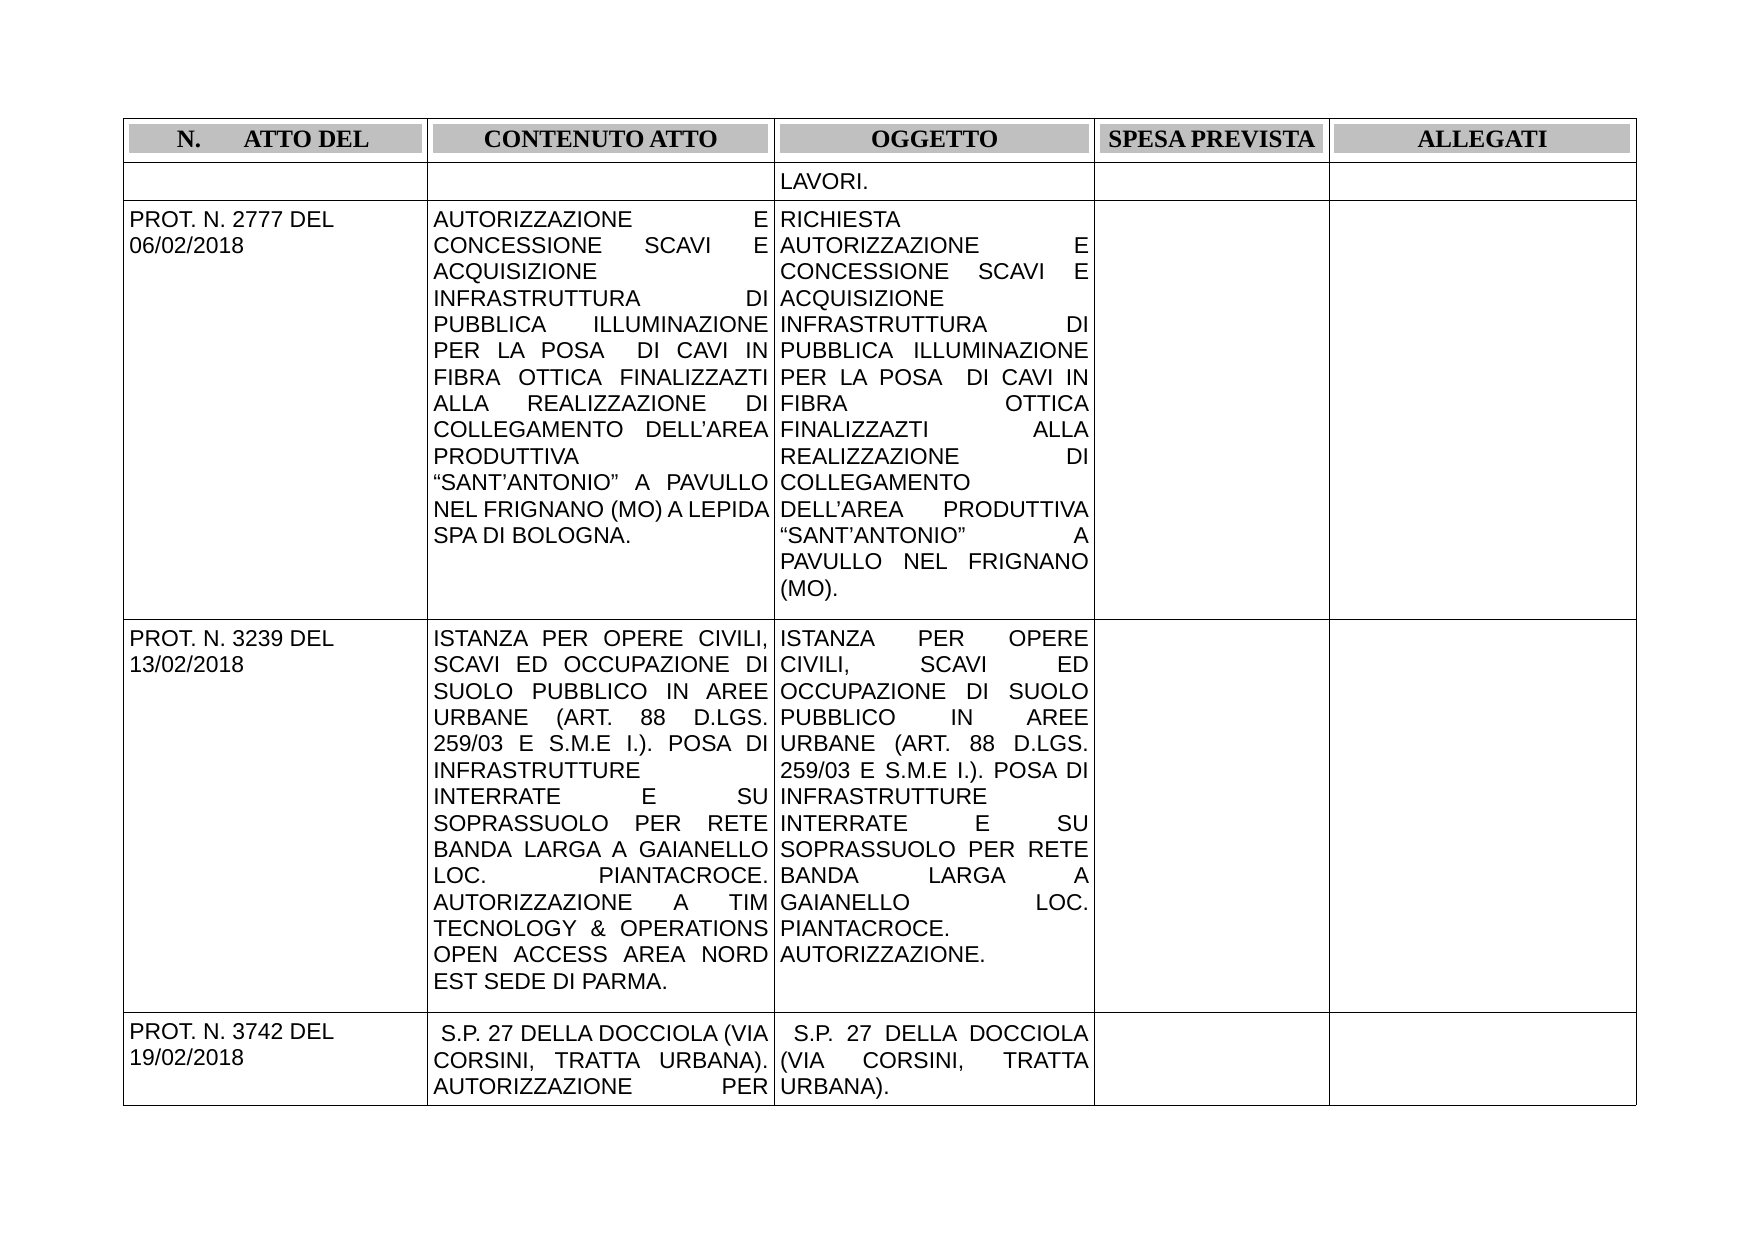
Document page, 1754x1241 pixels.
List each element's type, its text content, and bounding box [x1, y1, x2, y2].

table_cell AUTORIZZAZIONE E CONCESSIONE SCAVI E ACQUISIZIONE INFRASTRUTTURA DI PUBBLICA ILLUMINAZIONE PER LA POSA DI CAVI IN FIBRA OTTICA FINALIZZAZTI ALLA REALIZZAZIONE DI COLLEGAMENTO DELL’AREA PRODUTTIVA “SANT’ANTONIO” A PAVULLO NEL FRIGNANO (MO) A LEPIDA SPA DI BOLOGNA. [428, 201, 774, 619]
table_cell [428, 163, 774, 200]
table_cell [1330, 1013, 1636, 1105]
table_cell LAVORI. [775, 163, 1094, 200]
table_cell PROT. N. 3742 DEL 19/02/2018 [124, 1013, 427, 1105]
table_cell PROT. N. 3239 DEL 13/02/2018 [124, 620, 427, 1012]
table_cell [1330, 201, 1636, 619]
table_cell PROT. N. 2777 DEL 06/02/2018 [124, 201, 427, 619]
table_cell [124, 163, 427, 200]
table_cell [1095, 201, 1329, 619]
table_header N. ATTO DEL [124, 119, 427, 162]
table_cell [1330, 163, 1636, 200]
table_cell ISTANZA PER OPERE CIVILI, SCAVI ED OCCUPAZIONE DI SUOLO PUBBLICO IN AREE URBANE (ART. 88 D.LGS. 259/03 E S.M.E I.). POSA DI INFRASTRUTTURE INTERRATE E SU SOPRASSUOLO PER RETE BANDA LARGA A GAIANELLO LOC. PIANTACROCE. AUTORIZZAZIONE A TIM TECNOLOGY & OPERATIONS OPEN ACCESS AREA NORD EST SEDE DI PARMA. [428, 620, 774, 1012]
table_cell S.P. 27 DELLA DOCCIOLA (Via Corsini, tratta urbana). [775, 1013, 1094, 1105]
table_cell ISTANZA PER OPERE CIVILI, SCAVI ED OCCUPAZIONE DI SUOLO PUBBLICO IN AREE URBANE (ART. 88 D.LGS. 259/03 E S.M.E I.). POSA DI INFRASTRUTTURE INTERRATE E SU SOPRASSUOLO PER RETE BANDA LARGA A GAIANELLO LOC. PIANTACROCE. AUTORIZZAZIONE. [775, 620, 1094, 1012]
table_cell RICHIESTA AUTORIZZAZIONE E CONCESSIONE SCAVI E ACQUISIZIONE INFRASTRUTTURA DI PUBBLICA ILLUMINAZIONE PER LA POSA DI CAVI IN FIBRA OTTICA FINALIZZAZTI ALLA REALIZZAZIONE DI COLLEGAMENTO DELL’AREA PRODUTTIVA “SANT’ANTONIO” A PAVULLO NEL FRIGNANO (MO). [775, 201, 1094, 619]
table_cell [1095, 1013, 1329, 1105]
table_header SPESA PREVISTA [1095, 119, 1329, 162]
table_cell [1330, 620, 1636, 1012]
table_header CONTENUTO ATTO [428, 119, 774, 162]
table_header OGGETTO [775, 119, 1094, 162]
table_cell [1095, 620, 1329, 1012]
table_cell [1095, 163, 1329, 200]
table_cell S.P. 27 DELLA DOCCIOLA (Via Corsini, tratta urbana). Autorizzazione per [428, 1013, 774, 1105]
table_header ALLEGATI [1330, 119, 1636, 162]
